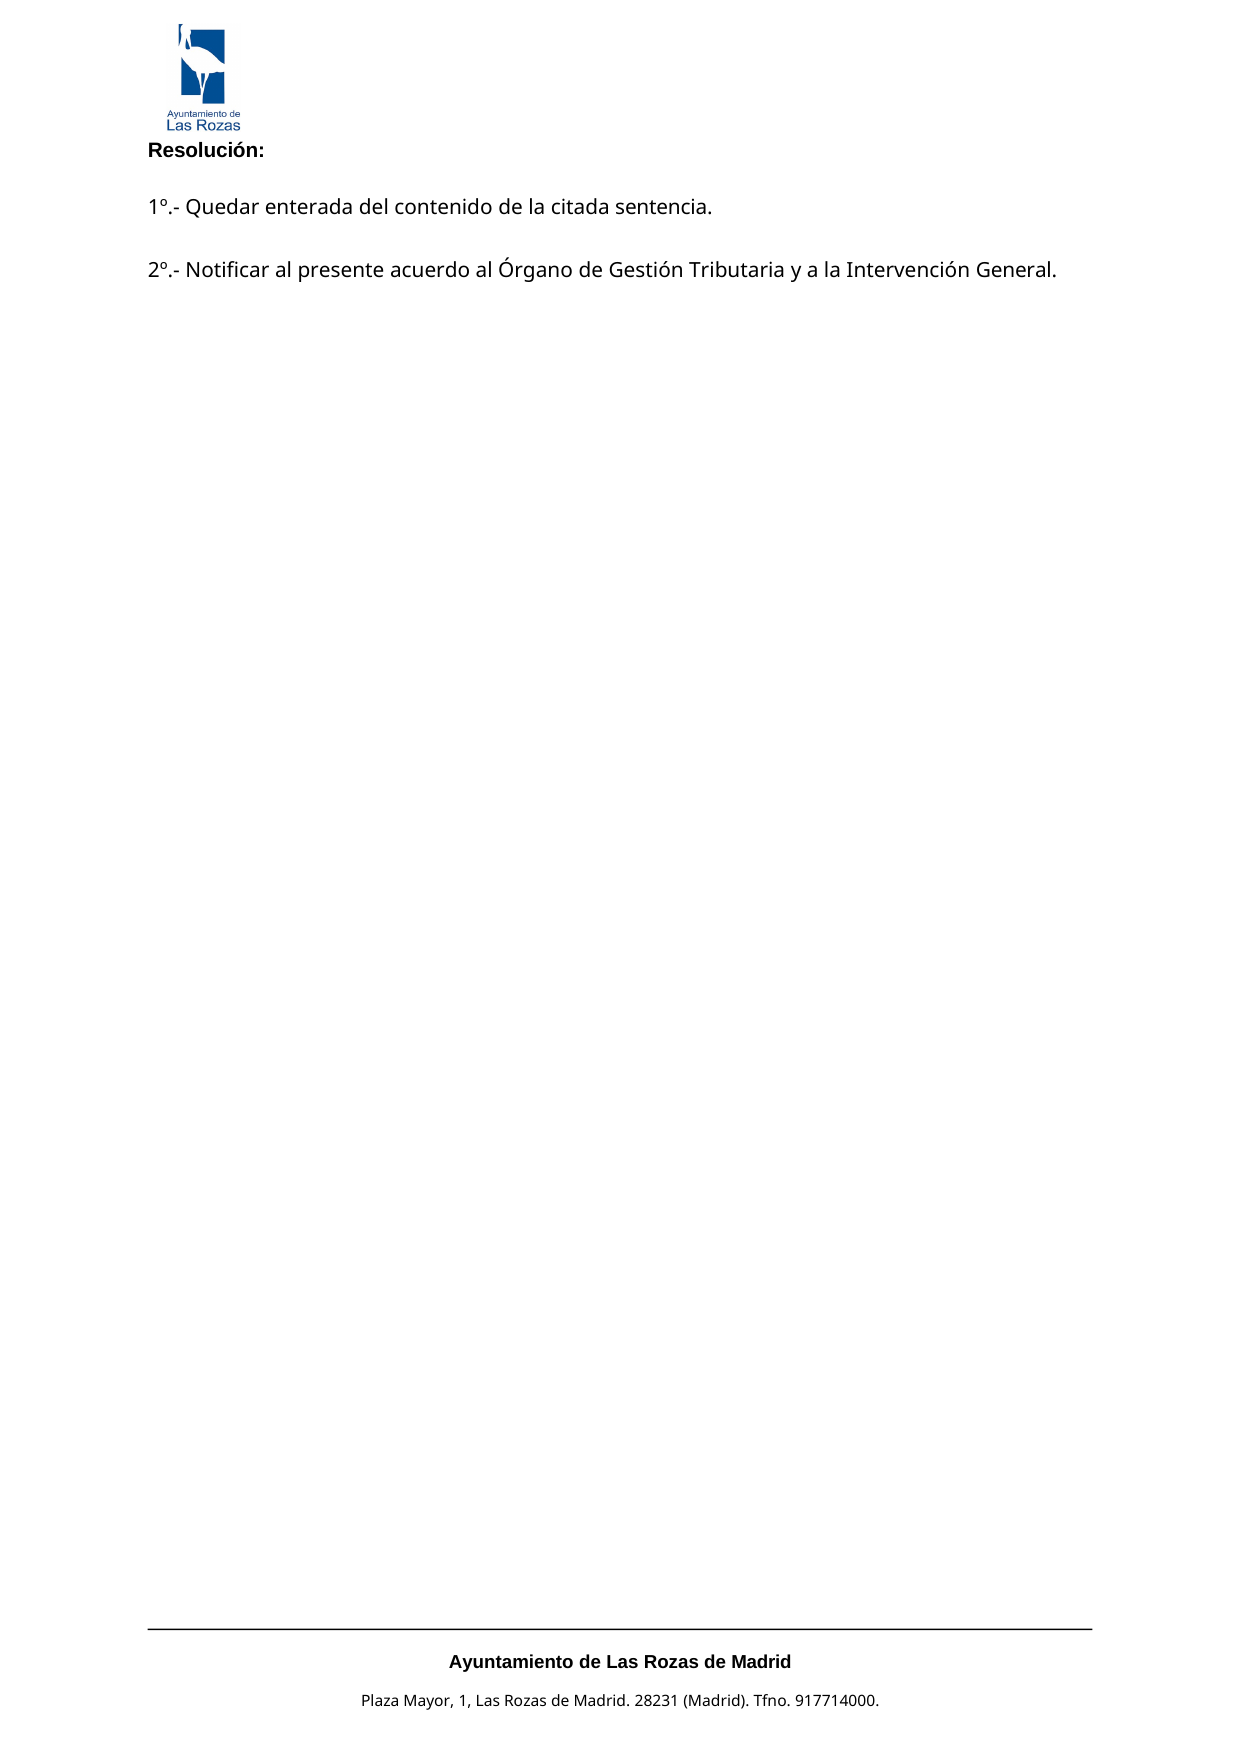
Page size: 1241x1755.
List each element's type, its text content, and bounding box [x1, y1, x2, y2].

subtitle Resolución: [148, 137, 1105, 161]
text 1º.- Quedar enterada del contenido de la citada sentencia. [148, 192, 1105, 220]
text 2º.- Notificar al presente acuerdo al Órgano de Gestión Tributaria y a la Intervención General. [148, 255, 1105, 283]
